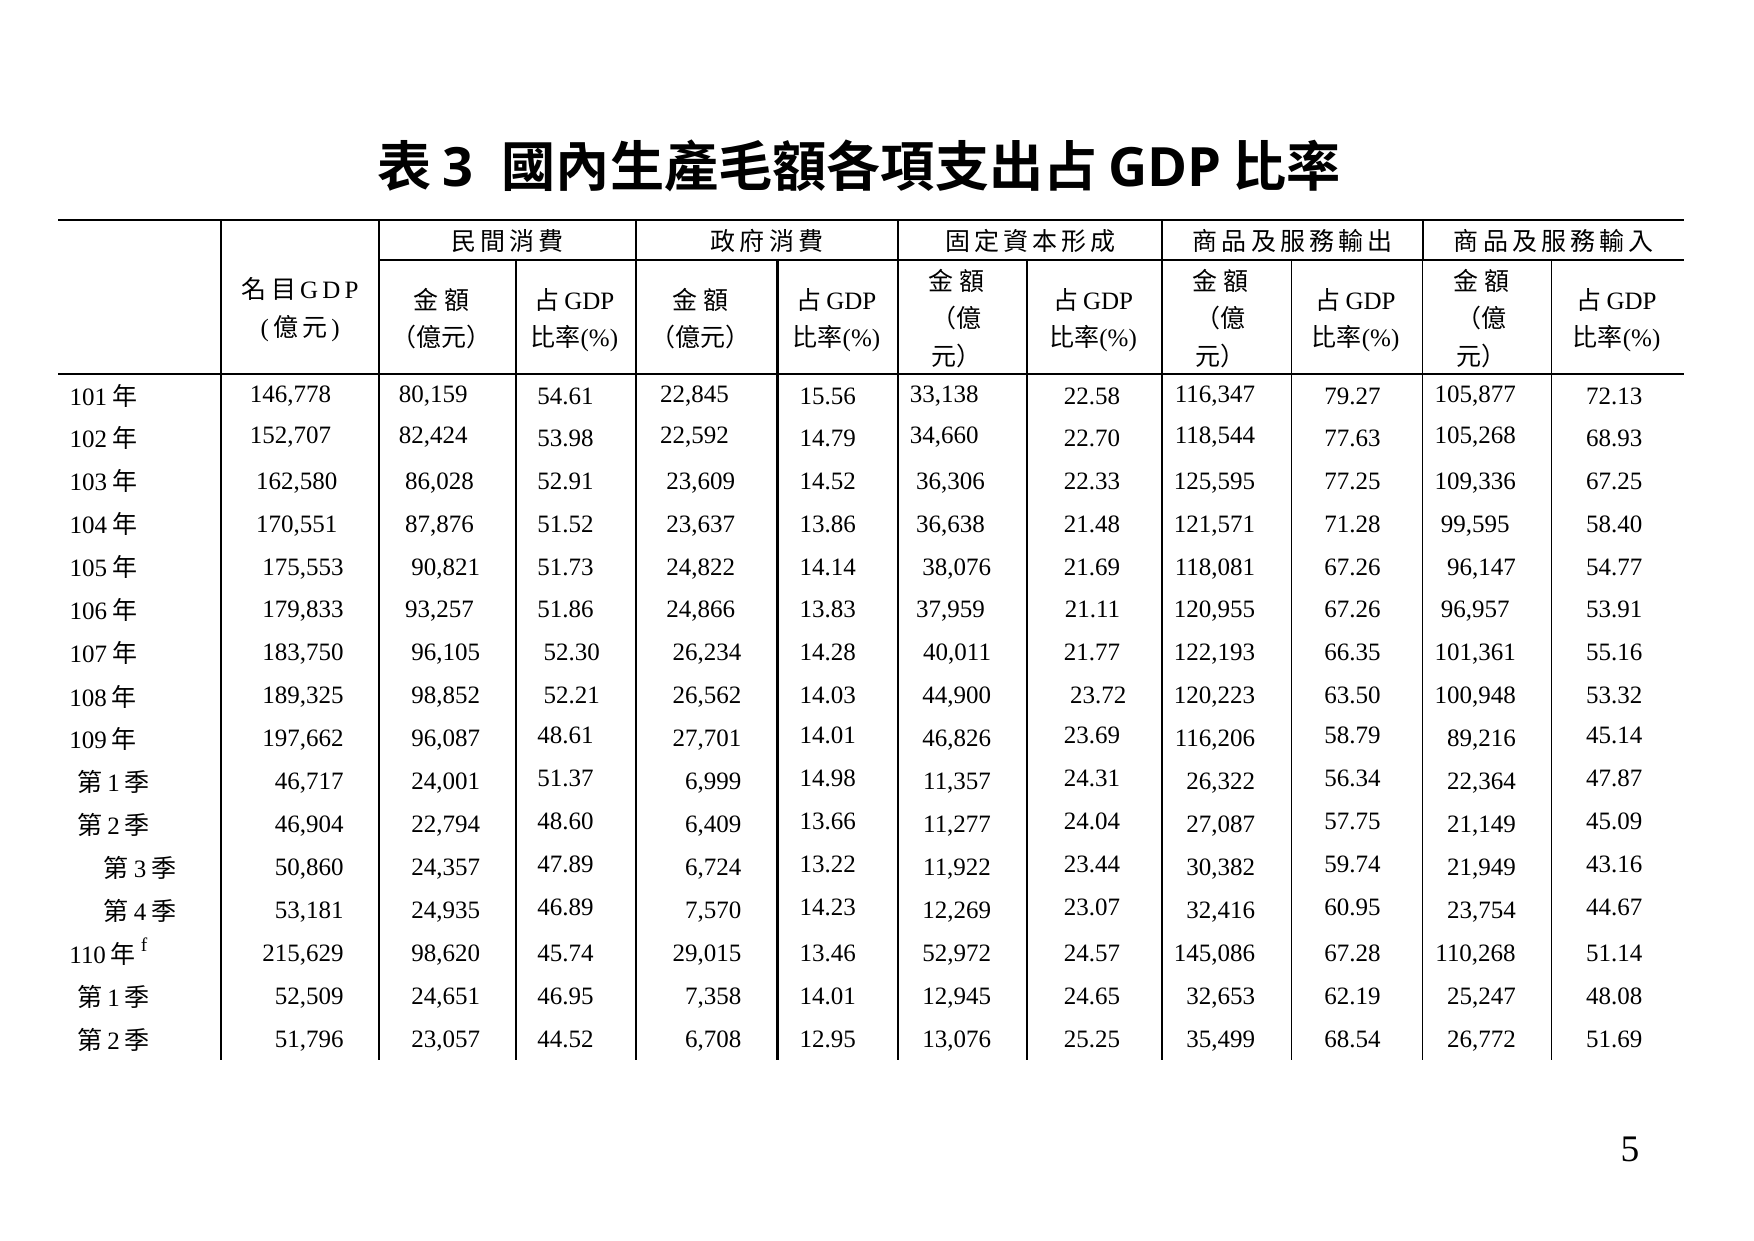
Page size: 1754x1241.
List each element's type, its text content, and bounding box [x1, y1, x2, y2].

table_cell 15.56 [779, 375, 897, 416]
table_cell 32,653 [1163, 974, 1291, 1017]
table_cell 145,086 [1163, 931, 1291, 974]
table_cell 105,268 [1423, 416, 1551, 459]
table_cell 120,223 [1163, 674, 1291, 717]
table_cell 14.01 [779, 717, 897, 759]
table_cell 12,269 [899, 888, 1026, 931]
table_cell 125,595 [1163, 459, 1291, 502]
table_cell 77.63 [1292, 416, 1422, 459]
table_cell 68.54 [1292, 1017, 1422, 1060]
table_cell 98,620 [380, 931, 515, 974]
table_header 固定資本形成 [899, 221, 1161, 259]
table_cell 45.14 [1552, 717, 1684, 759]
table_cell 22.70 [1028, 416, 1161, 459]
table_cell 7,570 [637, 888, 776, 931]
table_cell 96,957 [1423, 588, 1551, 631]
table_cell 54.61 [517, 375, 635, 416]
table_cell 179,833 [222, 588, 378, 631]
table_cell 57.75 [1292, 803, 1422, 845]
table_cell 50,860 [222, 845, 378, 888]
table_cell 52.21 [517, 674, 635, 717]
table_cell 占GDP 比率(%) [517, 261, 635, 373]
table_cell 89,216 [1423, 717, 1551, 759]
table_cell 金 額 （億元） [1423, 261, 1551, 373]
table_cell 96,147 [1423, 545, 1551, 588]
table_cell 21,949 [1423, 845, 1551, 888]
table_cell 第4季 [58, 888, 220, 931]
table_cell 53.91 [1552, 588, 1684, 631]
table_cell 51.73 [517, 545, 635, 588]
table_cell 51.14 [1552, 931, 1684, 974]
table_cell 金 額 （億元） [380, 261, 515, 373]
table_cell 占GDP 比率(%) [779, 261, 897, 373]
table_cell 金 額 （億元） [899, 261, 1026, 373]
table_cell 24,866 [637, 588, 776, 631]
table_cell 11,922 [899, 845, 1026, 888]
table_cell 35,499 [1163, 1017, 1291, 1060]
table_cell 27,701 [637, 717, 776, 759]
table_cell 45.74 [517, 931, 635, 974]
table_cell 96,087 [380, 717, 515, 759]
table_cell 26,562 [637, 674, 776, 717]
table_cell 23,609 [637, 459, 776, 502]
table_cell 24.65 [1028, 974, 1161, 1017]
table_cell 51.37 [517, 760, 635, 802]
table_cell 51,796 [222, 1017, 378, 1060]
table_cell 23.44 [1028, 845, 1161, 888]
table_cell 14.79 [779, 416, 897, 459]
table_cell 13.86 [779, 502, 897, 545]
table_cell 51.69 [1552, 1017, 1684, 1060]
table_cell 14.28 [779, 631, 897, 674]
table_cell 24,651 [380, 974, 515, 1017]
table_cell 14.03 [779, 674, 897, 717]
table_cell 79.27 [1292, 375, 1422, 416]
table_cell 109,336 [1423, 459, 1551, 502]
table_cell 24,822 [637, 545, 776, 588]
table_cell 67.25 [1552, 459, 1684, 502]
table_cell 37,959 [899, 588, 1026, 631]
table_cell 101,361 [1423, 631, 1551, 674]
table_cell 11,277 [899, 803, 1026, 845]
table_cell 44.52 [517, 1017, 635, 1060]
table_cell 23,754 [1423, 888, 1551, 931]
table_cell 68.93 [1552, 416, 1684, 459]
table_cell 金 額 （億元） [1163, 261, 1291, 373]
table_cell 43.16 [1552, 845, 1684, 888]
table_cell 21,149 [1423, 803, 1551, 845]
table_cell 12.95 [779, 1017, 897, 1060]
table_cell 53,181 [222, 888, 378, 931]
table_cell 7,358 [637, 974, 776, 1017]
table_cell 99,595 [1423, 502, 1551, 545]
table_cell 6,708 [637, 1017, 776, 1060]
table_cell 66.35 [1292, 631, 1422, 674]
table_cell 90,821 [380, 545, 515, 588]
table_cell 116,206 [1163, 717, 1291, 759]
table_cell 14.23 [779, 888, 897, 931]
table_cell 80,159 [380, 375, 515, 416]
table_cell 71.28 [1292, 502, 1422, 545]
table_cell 55.16 [1552, 631, 1684, 674]
table_cell 6,999 [637, 760, 776, 802]
table_cell 22,364 [1423, 760, 1551, 802]
table_cell 13.83 [779, 588, 897, 631]
table_cell 110年f [58, 931, 220, 974]
table_cell 第3季 [58, 845, 220, 888]
table_cell 96,105 [380, 631, 515, 674]
table_cell 占GDP 比率(%) [1292, 261, 1422, 373]
table_cell 103年 [58, 459, 220, 502]
table_cell 34,660 [899, 416, 1026, 459]
table_cell 第1季 [58, 974, 220, 1017]
table_cell 108年 [58, 674, 220, 717]
table_cell 金 額 （億元） [637, 261, 776, 373]
table_cell 6,724 [637, 845, 776, 888]
table_cell 26,234 [637, 631, 776, 674]
table_cell 52.30 [517, 631, 635, 674]
table_cell 67.26 [1292, 588, 1422, 631]
table_cell 32,416 [1163, 888, 1291, 931]
table_cell 12,945 [899, 974, 1026, 1017]
table_cell 63.50 [1292, 674, 1422, 717]
table_cell 27,087 [1163, 803, 1291, 845]
table_cell 56.34 [1292, 760, 1422, 802]
table_cell 183,750 [222, 631, 378, 674]
table_cell 170,551 [222, 502, 378, 545]
table_cell 52,509 [222, 974, 378, 1017]
table_header 商品及服務輸出 [1163, 221, 1422, 259]
table_cell 36,306 [899, 459, 1026, 502]
table_cell 67.26 [1292, 545, 1422, 588]
table_cell 47.89 [517, 845, 635, 888]
table_cell 13.66 [779, 803, 897, 845]
table_cell 86,028 [380, 459, 515, 502]
table_cell 62.19 [1292, 974, 1422, 1017]
table_cell 105,877 [1423, 375, 1551, 416]
table_cell 46.95 [517, 974, 635, 1017]
table_cell 52,972 [899, 931, 1026, 974]
table_cell 46,717 [222, 760, 378, 802]
table_cell 25,247 [1423, 974, 1551, 1017]
table_cell 48.08 [1552, 974, 1684, 1017]
table_cell 22,592 [637, 416, 776, 459]
table_cell 23.72 [1028, 674, 1161, 717]
table_cell 72.13 [1552, 375, 1684, 416]
table_cell 22,845 [637, 375, 776, 416]
table_cell 33,138 [899, 375, 1026, 416]
table_cell 21.69 [1028, 545, 1161, 588]
table_cell 104年 [58, 502, 220, 545]
table_cell 58.40 [1552, 502, 1684, 545]
table_cell 21.48 [1028, 502, 1161, 545]
table_cell 24.31 [1028, 760, 1161, 802]
table_cell 13,076 [899, 1017, 1026, 1060]
table_cell 14.01 [779, 974, 897, 1017]
table_cell 11,357 [899, 760, 1026, 802]
table_header 名目GDP (億元) [222, 221, 378, 373]
table_cell 13.46 [779, 931, 897, 974]
table_cell 第2季 [58, 803, 220, 845]
table_cell 60.95 [1292, 888, 1422, 931]
table_cell 118,544 [1163, 416, 1291, 459]
table_cell 109年 [58, 717, 220, 759]
table_cell 24.04 [1028, 803, 1161, 845]
table_cell 21.11 [1028, 588, 1161, 631]
table_header 政府消費 [637, 221, 897, 259]
table_cell 120,955 [1163, 588, 1291, 631]
table_cell 110,268 [1423, 931, 1551, 974]
table_cell 152,707 [222, 416, 378, 459]
table_cell 51.86 [517, 588, 635, 631]
table_cell 67.28 [1292, 931, 1422, 974]
table_cell 占GDP 比率(%) [1552, 261, 1684, 373]
table_header [58, 221, 220, 373]
table_cell 59.74 [1292, 845, 1422, 888]
table_cell 106年 [58, 588, 220, 631]
table_cell 122,193 [1163, 631, 1291, 674]
table_cell 22,794 [380, 803, 515, 845]
table_cell 22.33 [1028, 459, 1161, 502]
table_cell 46,904 [222, 803, 378, 845]
table_cell 29,015 [637, 931, 776, 974]
table_cell 23.69 [1028, 717, 1161, 759]
table_cell 118,081 [1163, 545, 1291, 588]
subtitle 表3 國內生產毛額各項支出占GDP比率 [103, 107, 1639, 219]
table_cell 14.14 [779, 545, 897, 588]
table_cell 82,424 [380, 416, 515, 459]
table_cell 23,057 [380, 1017, 515, 1060]
table_cell 22.58 [1028, 375, 1161, 416]
table_cell 23.07 [1028, 888, 1161, 931]
table_cell 24,001 [380, 760, 515, 802]
table_cell 100,948 [1423, 674, 1551, 717]
table_cell 第1季 [58, 760, 220, 802]
table_cell 30,382 [1163, 845, 1291, 888]
table_cell 38,076 [899, 545, 1026, 588]
table_cell 44.67 [1552, 888, 1684, 931]
table_header 民間消費 [380, 221, 635, 259]
table_cell 40,011 [899, 631, 1026, 674]
table_cell 26,322 [1163, 760, 1291, 802]
table_cell 54.77 [1552, 545, 1684, 588]
table_cell 24,357 [380, 845, 515, 888]
table_cell 175,553 [222, 545, 378, 588]
table_cell 98,852 [380, 674, 515, 717]
table_cell 93,257 [380, 588, 515, 631]
table_cell 26,772 [1423, 1017, 1551, 1060]
table_cell 46.89 [517, 888, 635, 931]
table_cell 14.98 [779, 760, 897, 802]
table_cell 146,778 [222, 375, 378, 416]
table_cell 101年 [58, 375, 220, 416]
table_header 商品及服務輸入 [1424, 221, 1684, 259]
table_cell 第2季 [58, 1017, 220, 1060]
table_cell 6,409 [637, 803, 776, 845]
table_cell 53.32 [1552, 674, 1684, 717]
table_cell 47.87 [1552, 760, 1684, 802]
table_cell 24,935 [380, 888, 515, 931]
table_cell 52.91 [517, 459, 635, 502]
table_cell 87,876 [380, 502, 515, 545]
table_cell 53.98 [517, 416, 635, 459]
table_cell 58.79 [1292, 717, 1422, 759]
table_cell 13.22 [779, 845, 897, 888]
table_cell 21.77 [1028, 631, 1161, 674]
table_cell 占GDP 比率(%) [1028, 261, 1161, 373]
table_cell 215,629 [222, 931, 378, 974]
table_cell 102年 [58, 416, 220, 459]
table_cell 25.25 [1028, 1017, 1161, 1060]
table_cell 197,662 [222, 717, 378, 759]
table_cell 189,325 [222, 674, 378, 717]
table_cell 46,826 [899, 717, 1026, 759]
table_cell 24.57 [1028, 931, 1161, 974]
table_cell 105年 [58, 545, 220, 588]
table_cell 51.52 [517, 502, 635, 545]
table_cell 48.61 [517, 717, 635, 759]
table_cell 121,571 [1163, 502, 1291, 545]
table_cell 77.25 [1292, 459, 1422, 502]
table_cell 14.52 [779, 459, 897, 502]
table_cell 162,580 [222, 459, 378, 502]
table_cell 45.09 [1552, 803, 1684, 845]
table_cell 116,347 [1163, 375, 1291, 416]
table_cell 107年 [58, 631, 220, 674]
table_cell 44,900 [899, 674, 1026, 717]
table_cell 23,637 [637, 502, 776, 545]
table_cell 48.60 [517, 803, 635, 845]
table_cell 36,638 [899, 502, 1026, 545]
